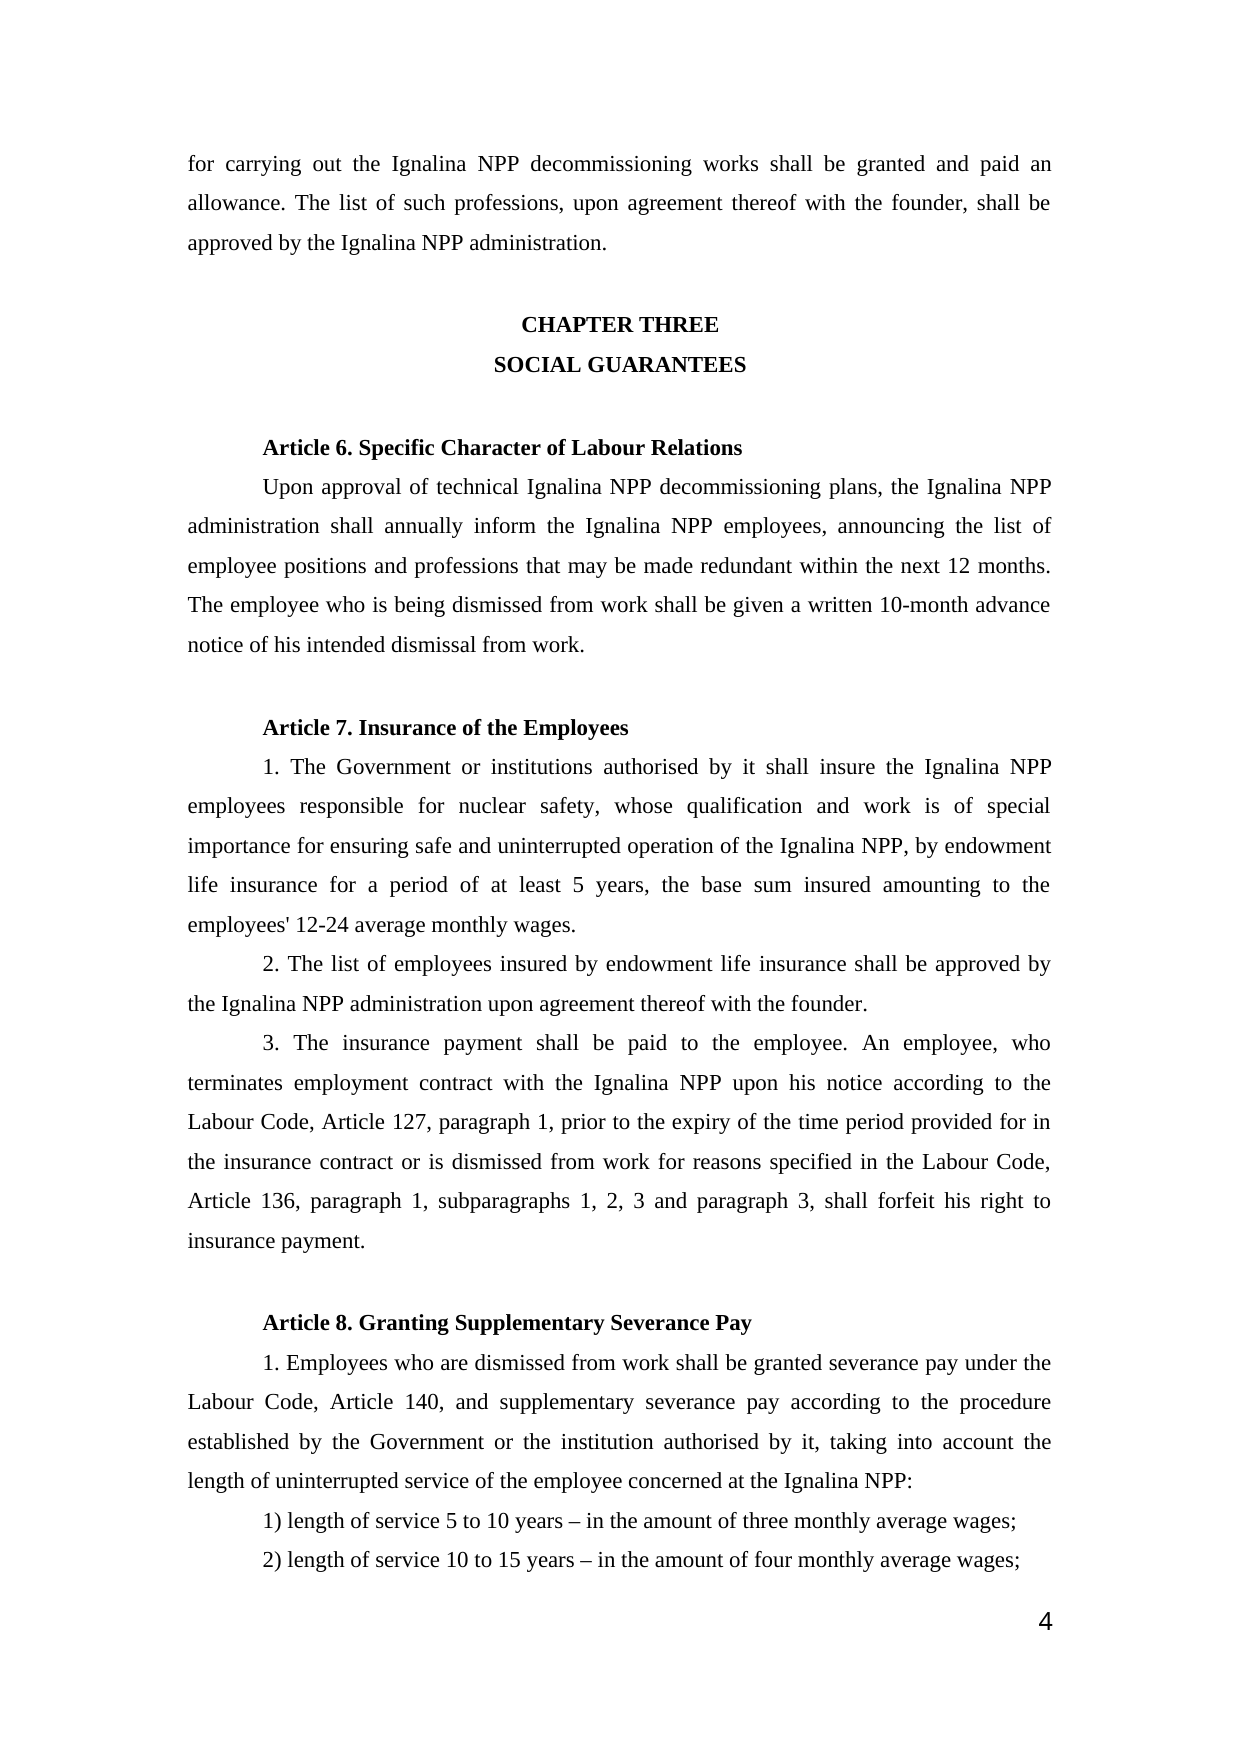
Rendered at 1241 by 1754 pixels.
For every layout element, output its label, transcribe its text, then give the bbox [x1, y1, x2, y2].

text for carrying out the Ignalina NPP decommissioning works shall be granted and paid an allowance. The list of such professions, upon agreement thereof with the founder, shall be approved by the Ignalina NPP administration. [187, 150, 1053, 255]
text SOCIAL GUARANTEES [187, 351, 1053, 377]
text 1) length of service 5 to 10 years – in the amount of three monthly average wages; [187, 1507, 1053, 1533]
text Upon approval of technical Ignalina NPP decommissioning plans, the Ignalina NPP administration shall annually inform the Ignalina NPP employees, announcing the list of employee positions and professions that may be made redundant within the next 12 months. The employee who is being dismissed from work shall be given a written 10-month advance notice of his intended dismissal from work. [187, 473, 1053, 657]
text 3. The insurance payment shall be paid to the employee. An employee, who terminates employment contract with the Ignalina NPP upon his notice according to the Labour Code, Article 127, paragraph 1, prior to the expiry of the time period provided for in the insurance contract or is dismissed from work for reasons specified in the Labour Code, Article 136, paragraph 1, subparagraphs 1, 2, 3 and paragraph 3, shall forfeit his right to insurance payment. [187, 1029, 1053, 1253]
text 2) length of service 10 to 15 years – in the amount of four monthly average wages; [187, 1546, 1053, 1573]
text CHAPTER THREE [187, 312, 1053, 338]
text Article 6. Specific Character of Labour Relations [187, 434, 1053, 460]
text 1. Employees who are dismissed from work shall be granted severance pay under the Labour Code, Article 140, and supplementary severance pay according to the procedure established by the Government or the institution authorised by it, taking into account the length of uninterrupted service of the employee concerned at the Ignalina NPP: [187, 1349, 1053, 1494]
text 2. The list of employees insured by endowment life insurance shall be approved by the Ignalina NPP administration upon agreement thereof with the founder. [187, 951, 1053, 1016]
text Article 8. Granting Supplementary Severance Pay [187, 1309, 1053, 1336]
text 1. The Government or institutions authorised by it shall insure the Ignalina NPP employees responsible for nuclear safety, whose qualification and work is of special importance for ensuring safe and uninterrupted operation of the Ignalina NPP, by endowment life insurance for a period of at least 5 years, the base sum insured amounting to the employees' 12-24 average monthly wages. [187, 753, 1053, 937]
text Article 7. Insurance of the Employees [187, 714, 1053, 740]
